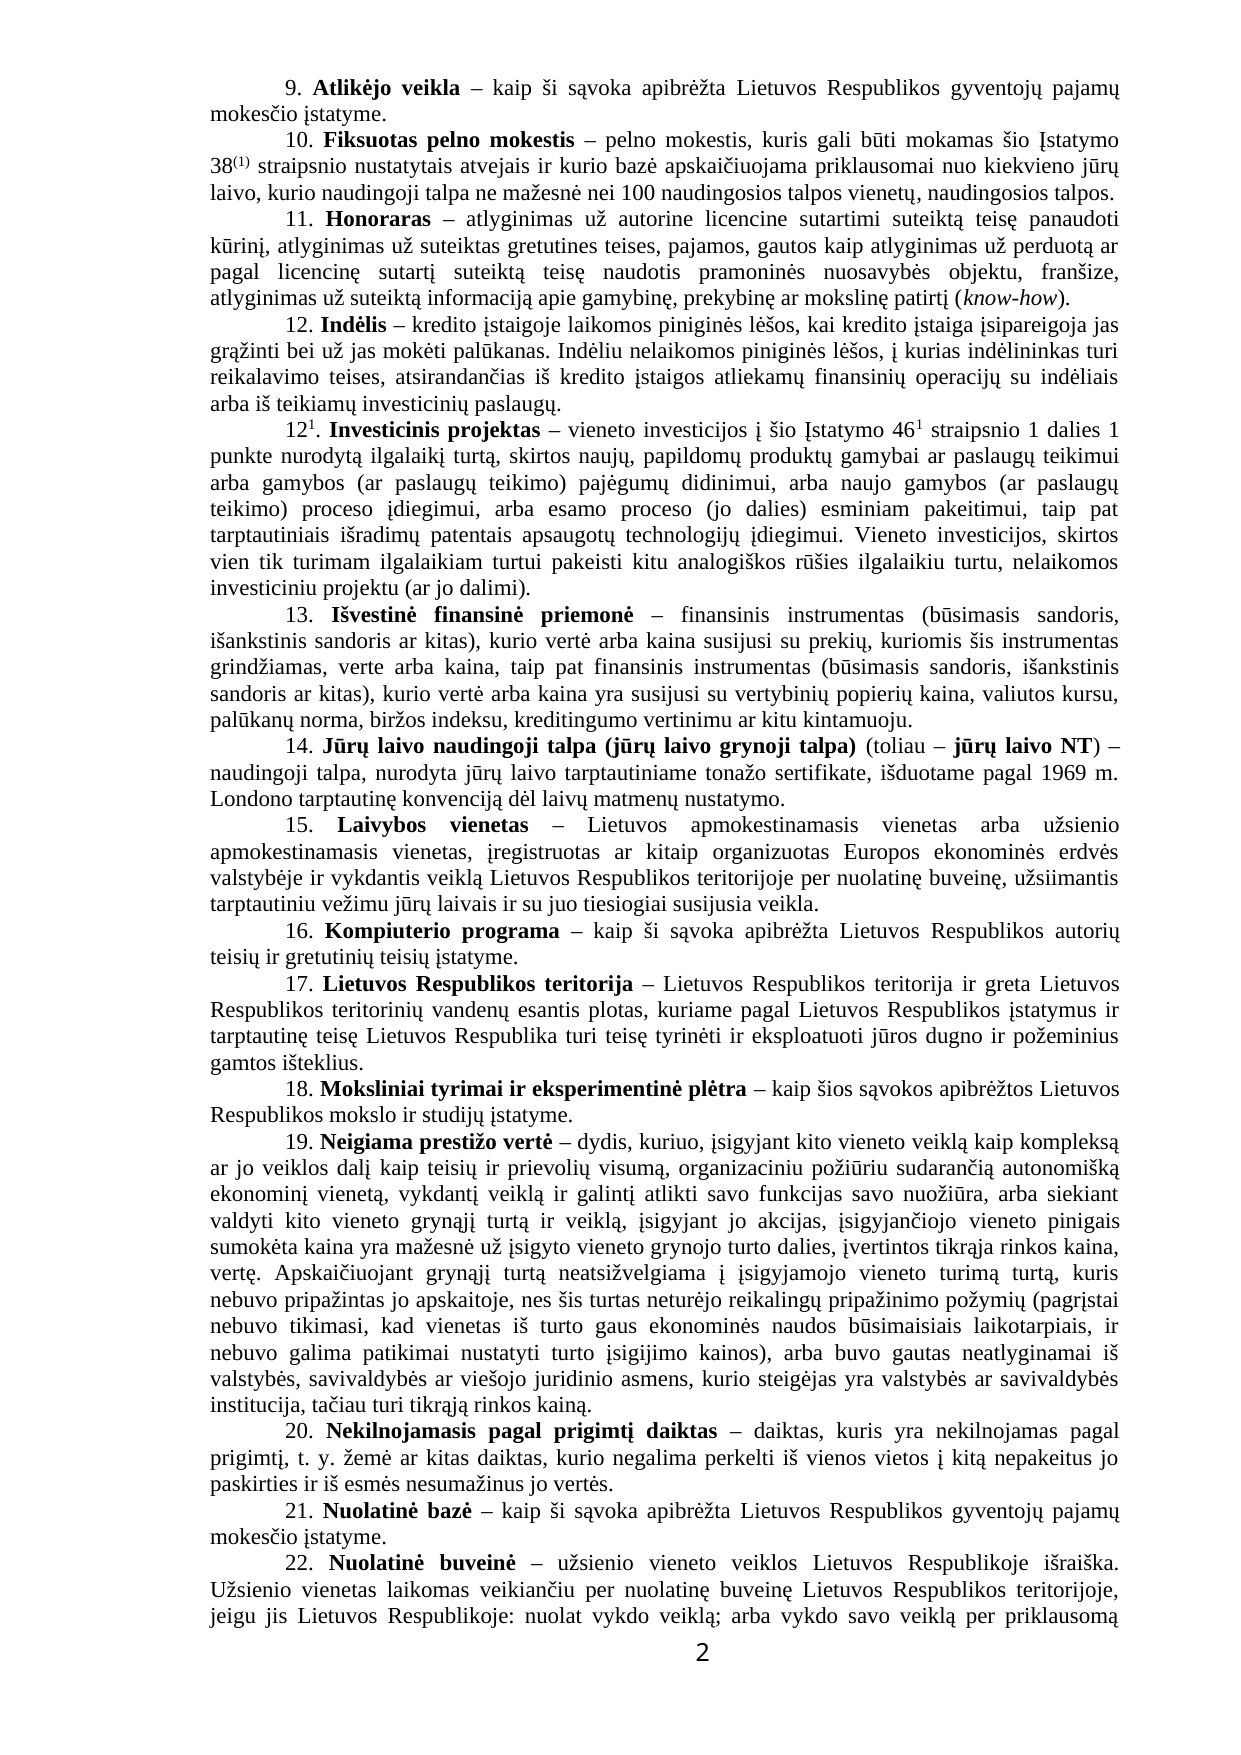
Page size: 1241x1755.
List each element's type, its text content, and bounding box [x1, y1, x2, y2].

text 17. Lietuvos Respublikos teritorija – Lietuvos Respublikos teritorija ir greta Lietuvos Respublikos teritorinių vandenų esantis plotas, kuriame pagal Lietuvos Respublikos įstatymus ir tarptautinę teisę Lietuvos Respublika turi teisę tyrinėti ir eksploatuoti jūros dugno ir požeminius gamtos išteklius. [210, 969, 1120, 1075]
text 20. Nekilnojamasis pagal prigimtį daiktas – daiktas, kuris yra nekilnojamas pagal prigimtį, t. y. žemė ar kitas daiktas, kurio negalima perkelti iš vienos vietos į kitą nepakeitus jo paskirties ir iš esmės nesumažinus jo vertės. [210, 1418, 1120, 1497]
text 12. Indėlis – kredito įstaigoje laikomos piniginės lėšos, kai kredito įstaiga įsipareigoja jas grąžinti bei už jas mokėti palūkanas. Indėliu nelaikomos piniginės lėšos, į kurias indėlininkas turi reikalavimo teises, atsirandančias iš kredito įstaigos atliekamų finansinių operacijų su indėliais arba iš teikiamų investicinių paslaugų. [210, 311, 1120, 416]
text 11. Honoraras – atlyginimas už autorine licencine sutartimi suteiktą teisę panaudoti kūrinį, atlyginimas už suteiktas gretutines teises, pajamos, gautos kaip atlyginimas už perduotą ar pagal licencinę sutartį suteiktą teisę naudotis pramoninės nuosavybės objektu, franšize, atlyginimas už suteiktą informaciją apie gamybinę, prekybinę ar mokslinę patirtį (know-how). [210, 205, 1120, 311]
text 13. Išvestinė finansinė priemonė – finansinis instrumentas (būsimasis sandoris, išankstinis sandoris ar kitas), kurio vertė arba kaina susijusi su prekių, kuriomis šis instrumentas grindžiamas, verte arba kaina, taip pat finansinis instrumentas (būsimasis sandoris, išankstinis sandoris ar kitas), kurio vertė arba kaina yra susijusi su vertybinių popierių kaina, valiutos kursu, palūkanų norma, biržos indeksu, kreditingumo vertinimu ar kitu kintamuoju. [210, 601, 1120, 732]
text 14. Jūrų laivo naudingoji talpa (jūrų laivo grynoji talpa) (toliau – jūrų laivo NT) – naudingoji talpa, nurodyta jūrų laivo tarptautiniame tonažo sertifikate, išduotame pagal 1969 m. Londono tarptautinę konvenciją dėl laivų matmenų nustatymo. [210, 732, 1120, 811]
text 121. Investicinis projektas – vieneto investicijos į šio Įstatymo 461 straipsnio 1 dalies 1 punkte nurodytą ilgalaikį turtą, skirtos naujų, papildomų produktų gamybai ar paslaugų teikimui arba gamybos (ar paslaugų teikimo) pajėgumų didinimui, arba naujo gamybos (ar paslaugų teikimo) proceso įdiegimui, arba esamo proceso (jo dalies) esminiam pakeitimui, taip pat tarptautiniais išradimų patentais apsaugotų technologijų įdiegimui. Vieneto investicijos, skirtos vien tik turimam ilgalaikiam turtui pakeisti kitu analogiškos rūšies ilgalaikiu turtu, nelaikomos investiciniu projektu (ar jo dalimi). [210, 416, 1120, 601]
text 21. Nuolatinė bazė – kaip ši sąvoka apibrėžta Lietuvos Respublikos gyventojų pajamų mokesčio įstatyme. [210, 1497, 1120, 1549]
text 22. Nuolatinė buveinė – užsienio vieneto veiklos Lietuvos Respublikoje išraiška. Užsienio vienetas laikomas veikiančiu per nuolatinę buveinę Lietuvos Respublikos teritorijoje, jeigu jis Lietuvos Respublikoje: nuolat vykdo veiklą; arba vykdo savo veiklą per priklausomą [210, 1549, 1120, 1628]
text 18. Moksliniai tyrimai ir eksperimentinė plėtra – kaip šios sąvokos apibrėžtos Lietuvos Respublikos mokslo ir studijų įstatyme. [210, 1075, 1120, 1128]
text 16. Kompiuterio programa – kaip ši sąvoka apibrėžta Lietuvos Respublikos autorių teisių ir gretutinių teisių įstatyme. [210, 917, 1120, 969]
text 15. Laivybos vienetas – Lietuvos apmokestinamasis vienetas arba užsienio apmokestinamasis vienetas, įregistruotas ar kitaip organizuotas Europos ekonominės erdvės valstybėje ir vykdantis veiklą Lietuvos Respublikos teritorijoje per nuolatinę buveinę, užsiimantis tarptautiniu vežimu jūrų laivais ir su juo tiesiogiai susijusia veikla. [210, 811, 1120, 917]
text 9. Atlikėjo veikla – kaip ši sąvoka apibrėžta Lietuvos Respublikos gyventojų pajamų mokesčio įstatyme. [210, 73, 1120, 126]
text 10. Fiksuotas pelno mokestis – pelno mokestis, kuris gali būti mokamas šio Įstatymo 38(1) straipsnio nustatytais atvejais ir kurio bazė apskaičiuojama priklausomai nuo kiekvieno jūrų laivo, kurio naudingoji talpa ne mažesnė nei 100 naudingosios talpos vienetų, naudingosios talpos. [210, 126, 1120, 205]
text 19. Neigiama prestižo vertė – dydis, kuriuo, įsigyjant kito vieneto veiklą kaip kompleksą ar jo veiklos dalį kaip teisių ir prievolių visumą, organizaciniu požiūriu sudarančią autonomišką ekonominį vienetą, vykdantį veiklą ir galintį atlikti savo funkcijas savo nuožiūra, arba siekiant valdyti kito vieneto grynąjį turtą ir veiklą, įsigyjant jo akcijas, įsigyjančiojo vieneto pinigais sumokėta kaina yra mažesnė už įsigyto vieneto grynojo turto dalies, įvertintos tikrąja rinkos kaina, vertę. Apskaičiuojant grynąjį turtą neatsižvelgiama į įsigyjamojo vieneto turimą turtą, kuris nebuvo pripažintas jo apskaitoje, nes šis turtas neturėjo reikalingų pripažinimo požymių (pagrįstai nebuvo tikimasi, kad vienetas iš turto gaus ekonominės naudos būsimaisiais laikotarpiais, ir nebuvo galima patikimai nustatyti turto įsigijimo kainos), arba buvo gautas neatlyginamai iš valstybės, savivaldybės ar viešojo juridinio asmens, kurio steigėjas yra valstybės ar savivaldybės institucija, tačiau turi tikrąją rinkos kainą. [210, 1128, 1120, 1418]
